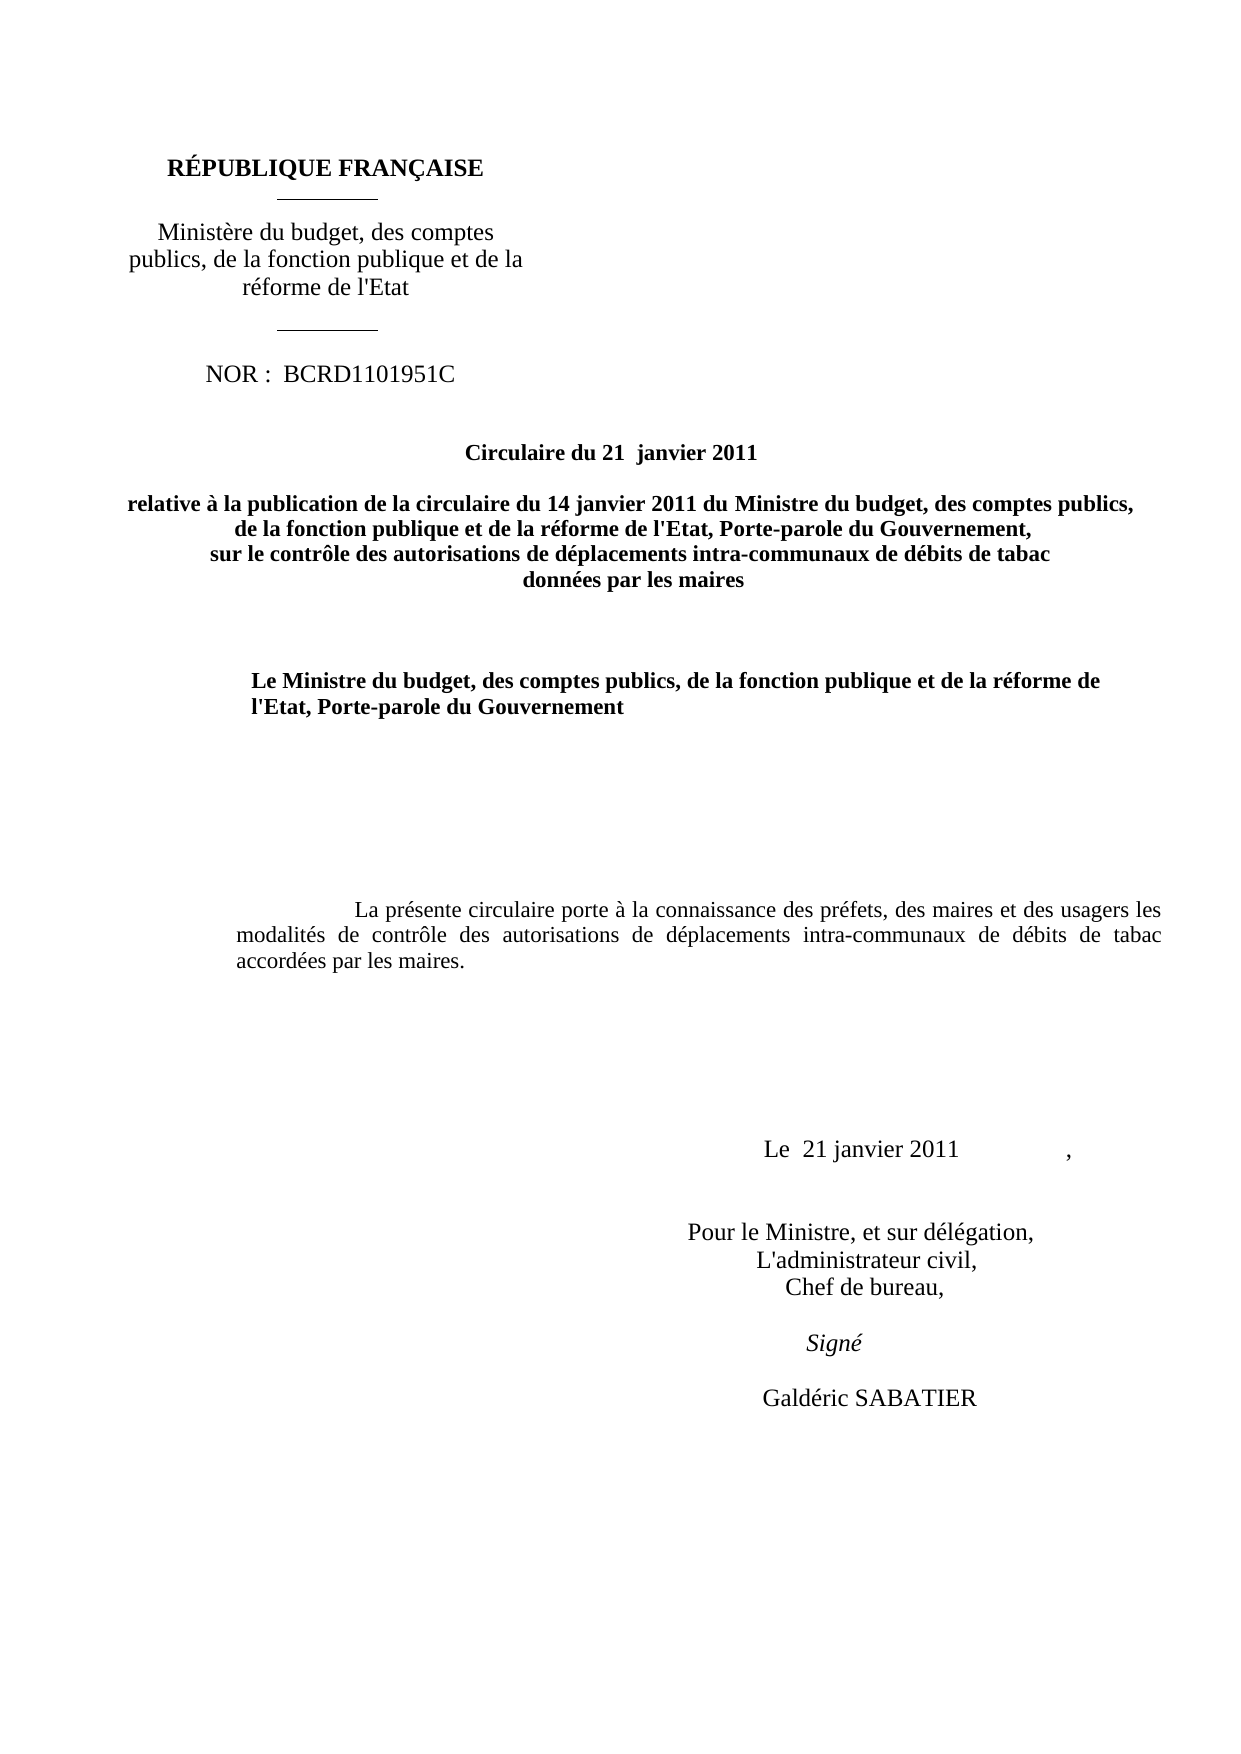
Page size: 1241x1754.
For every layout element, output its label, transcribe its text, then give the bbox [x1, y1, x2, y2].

table_cell [277, 307, 378, 330]
text Galdéric SABATIER [162, 1384, 1163, 1412]
table_cell [277, 187, 378, 199]
text données par les maires [118, 567, 1163, 592]
text Le 21 janvier 2011 , [251, 1135, 1163, 1163]
text Le Ministre du budget, des comptes publics, de la fonction publique et de la réforme de l'Etat, Porte-parole du Gouvernement [251, 668, 1163, 719]
text de la fonction publique et de la réforme de l'Etat, Porte-parole du Gouvernement, [118, 516, 1163, 541]
text Chef de bureau, [162, 1273, 1163, 1301]
text Signé [162, 1329, 1163, 1357]
table_cell [378, 307, 533, 330]
text La présente circulaire porte à la connaissance des préfets, des maires et des usagers les modalités de contrôle des autorisations de déplacements intra-communaux de débits de tabac accordées par les maires. [236, 897, 1163, 973]
table_header RÉPUBLIQUE FRANÇAISE [118, 148, 533, 187]
table_cell NOR : [118, 354, 277, 393]
table_cell [118, 330, 277, 354]
table_cell Ministère du budget, des comptes publics, de la fonction publique et de la réforme de l'Etat [118, 199, 533, 307]
table_cell [277, 331, 378, 354]
text sur le contrôle des autorisations de déplacements intra-communaux de débits de tabac [118, 541, 1163, 567]
table_cell [118, 307, 277, 330]
text L'administrateur civil, [162, 1246, 1163, 1273]
text Pour le Ministre, et sur délégation, [162, 1218, 1163, 1246]
text relative à la publication de la circulaire du 14 janvier 2011 du Ministre du budget, des comptes publics, [118, 491, 1163, 516]
table_cell [378, 187, 533, 199]
table_cell [378, 330, 533, 354]
text Circulaire du 21 janvier 2011 [118, 440, 1104, 465]
table_cell BCRD1101951C [277, 354, 533, 393]
table_cell [118, 187, 277, 199]
